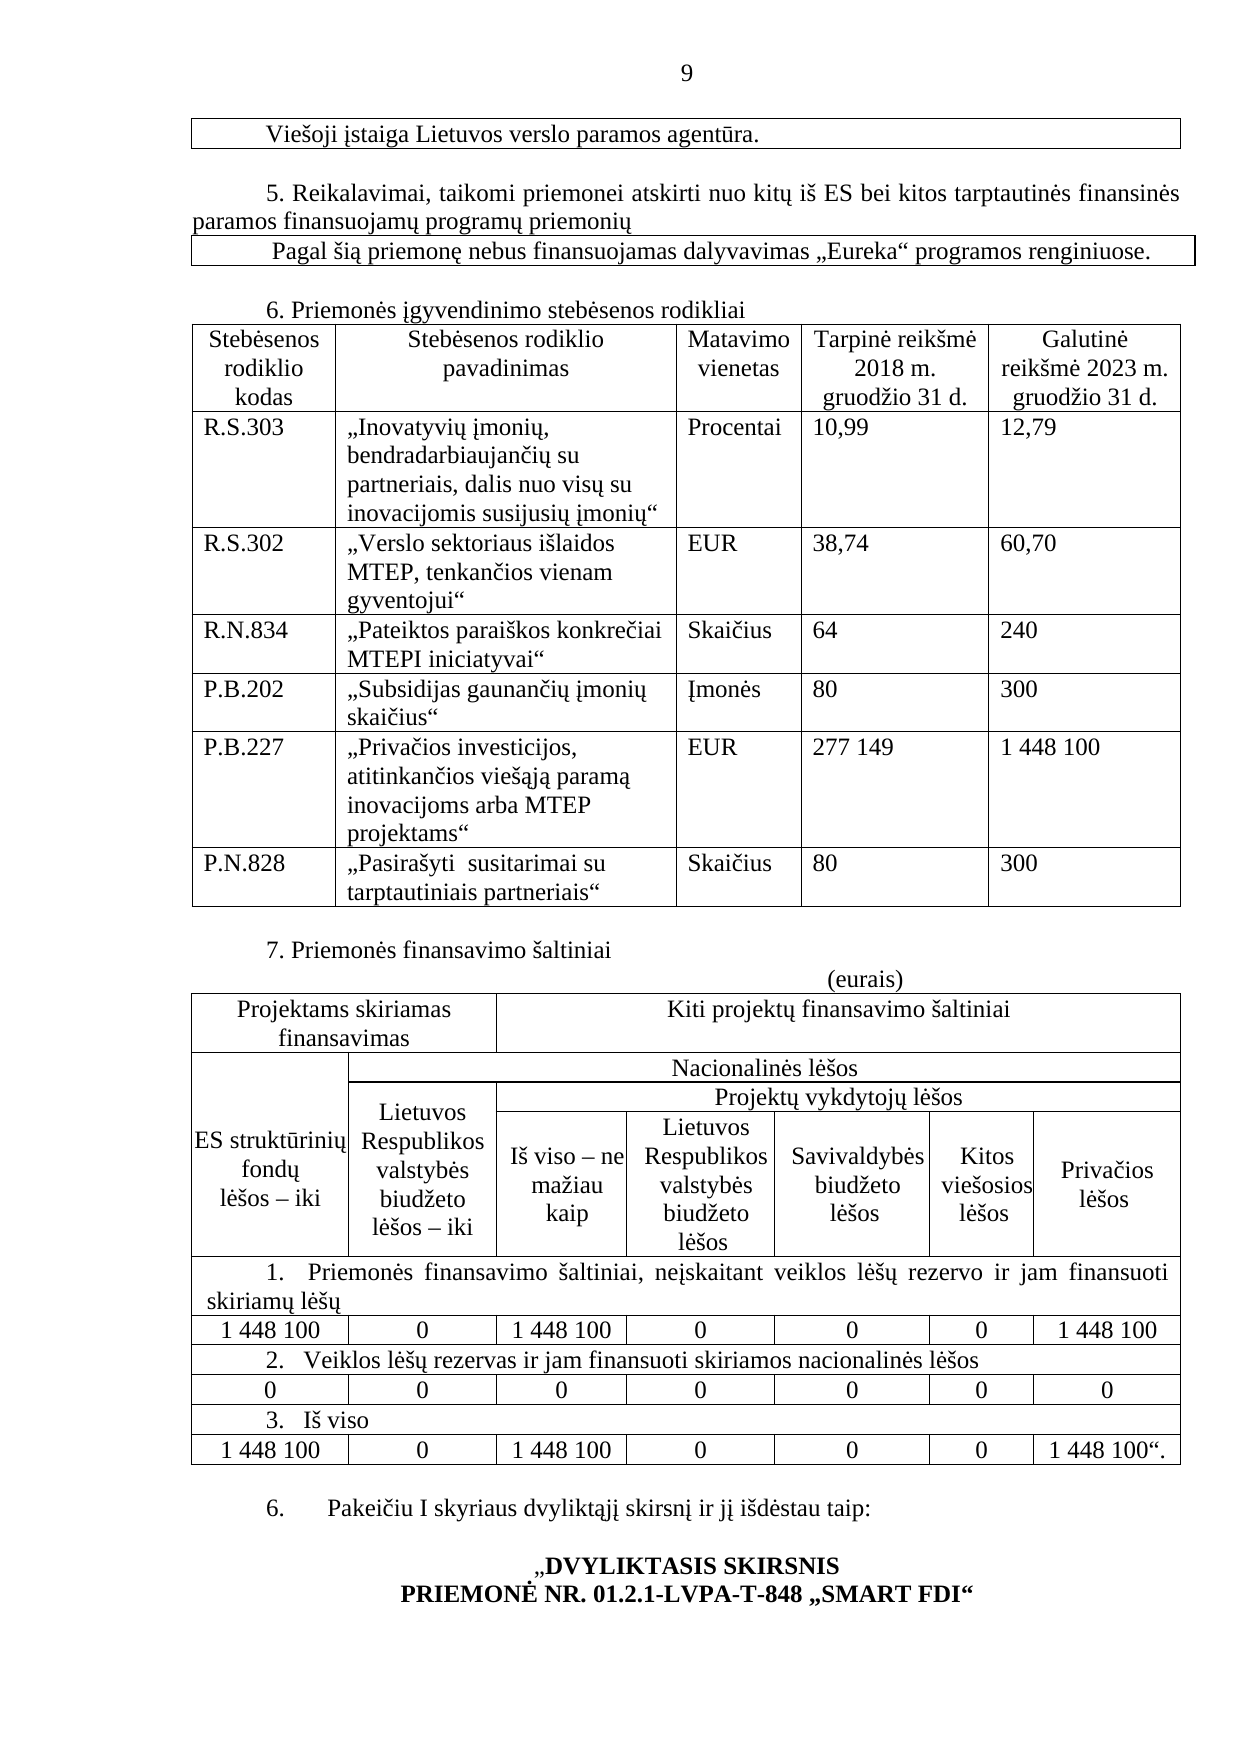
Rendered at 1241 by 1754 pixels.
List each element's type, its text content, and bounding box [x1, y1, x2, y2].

table_cell Lietuvos Respublikos valstybės biudžeto lėšos – iki [349, 1083, 496, 1256]
table_cell EUR [677, 732, 801, 847]
table_cell Skaičius [677, 848, 801, 906]
table_header Stebėsenos rodiklio kodas [193, 325, 335, 411]
table_cell 300 [989, 848, 1180, 906]
table_cell P.B.227 [193, 732, 335, 847]
text „Dvyliktasis skirsnis [192, 1551, 1182, 1579]
table_cell 0 [349, 1316, 496, 1344]
table_cell 0 [775, 1316, 929, 1344]
table_cell 80 [802, 674, 988, 731]
table_header Projektams skiriamas finansavimas [192, 994, 496, 1052]
table_cell 1 448 100 [989, 732, 1180, 847]
table_cell „Pasirašyti susitarimai su tarptautiniais partneriais“ [336, 848, 676, 906]
table_cell Kitos viešosios lėšos [930, 1112, 1033, 1256]
table_header Matavimo vienetas [677, 325, 801, 411]
table_cell 64 [802, 615, 988, 673]
table_cell 38,74 [802, 528, 988, 614]
table_cell 240 [989, 615, 1180, 673]
table_cell Privačios lėšos [1034, 1112, 1180, 1256]
table_cell „Subsidijas gaunančių įmonių skaičius“ [336, 674, 676, 731]
table_cell 277 149 [802, 732, 988, 847]
table_cell 0 [775, 1435, 929, 1463]
table_cell Nacionalinės lėšos [349, 1053, 1180, 1081]
table_cell R.S.303 [193, 412, 335, 527]
table_cell 0 [930, 1316, 1033, 1344]
table_cell 0 [627, 1375, 774, 1404]
table_cell 3. Iš viso [192, 1405, 1180, 1434]
table_cell 1 448 100“. [1034, 1435, 1180, 1463]
text 7. Priemonės finansavimo šaltiniai [192, 936, 1182, 964]
table_cell „Inovatyvių įmonių, bendradarbiaujančių su partneriais, dalis nuo visų su inovacijomis susijusių įmonių“ [336, 412, 676, 527]
table_cell 0 [497, 1375, 626, 1404]
table_header Kiti projektų finansavimo šaltiniai [497, 994, 1180, 1052]
table_cell 60,70 [989, 528, 1180, 614]
text 6. Priemonės įgyvendinimo stebėsenos rodikliai [192, 295, 1182, 323]
text (eurais) [827, 964, 1181, 993]
table_header Stebėsenos rodiklio pavadinimas [336, 325, 676, 411]
table_cell 0 [349, 1375, 496, 1404]
text 6. Pakeičiu I skyriaus dvyliktąjį skirsnį ir jį išdėstau taip: [192, 1493, 1182, 1522]
table_cell 0 [930, 1375, 1033, 1404]
table_header Tarpinė reikšmė 2018 m. gruodžio 31 d. [802, 325, 988, 411]
table_cell 1 448 100 [497, 1435, 626, 1463]
table_cell 0 [627, 1435, 774, 1463]
table_cell EUR [677, 528, 801, 614]
table_cell 0 [1034, 1375, 1180, 1404]
table_cell „Privačios investicijos, atitinkančios viešąją paramą inovacijoms arba MTEP projektams“ [336, 732, 676, 847]
table_cell P.N.828 [193, 848, 335, 906]
table_cell P.B.202 [193, 674, 335, 731]
table_cell 12,79 [989, 412, 1180, 527]
table_cell 1 448 100 [497, 1316, 626, 1344]
table_header Viešoji įstaiga Lietuvos verslo paramos agentūra. [192, 119, 1180, 148]
table_cell 300 [989, 674, 1180, 731]
table_cell 2. Veiklos lėšų rezervas ir jam finansuoti skiriamos nacionalinės lėšos [192, 1345, 1180, 1374]
table_cell 1 448 100 [192, 1316, 348, 1344]
table_cell Projektų vykdytojų lėšos [497, 1083, 1180, 1111]
text PRIEMONĖ NR. 01.2.1-LVPA-T-848 „SMART FDI“ [192, 1579, 1182, 1608]
table_cell 0 [930, 1435, 1033, 1463]
table_cell 1 448 100 [1034, 1316, 1180, 1344]
table_cell 0 [349, 1435, 496, 1463]
table_cell Savivaldybės biudžeto lėšos [775, 1112, 929, 1256]
table_cell ES struktūrinių fondų lėšos – iki [192, 1053, 348, 1256]
table_cell Procentai [677, 412, 801, 527]
text 5. Reikalavimai, taikomi priemonei atskirti nuo kitų iš ES bei kitos tarptautinės finansinės paramos finansuojamų programų priemonių [192, 178, 1182, 235]
table_header Pagal šią priemonę nebus finansuojamas dalyvavimas „Eureka“ programos renginiuose. [192, 236, 1194, 265]
table_cell Skaičius [677, 615, 801, 673]
table_cell 0 [192, 1375, 348, 1404]
table_header Galutinė reikšmė 2023 m. gruodžio 31 d. [989, 325, 1180, 411]
table_cell „Pateiktos paraiškos konkrečiai MTEPI iniciatyvai“ [336, 615, 676, 673]
table_cell 0 [775, 1375, 929, 1404]
table_cell „Verslo sektoriaus išlaidos MTEP, tenkančios vienam gyventojui“ [336, 528, 676, 614]
table_cell 1. Priemonės finansavimo šaltiniai, neįskaitant veiklos lėšų rezervo ir jam finansuoti skiriamų lėšų [192, 1257, 1180, 1314]
table_cell 80 [802, 848, 988, 906]
table_cell 1 448 100 [192, 1435, 348, 1463]
table_cell Iš viso – ne mažiau kaip [497, 1112, 626, 1256]
table_cell Lietuvos Respublikos valstybės biudžeto lėšos [627, 1112, 774, 1256]
table_cell 0 [627, 1316, 774, 1344]
table_cell R.N.834 [193, 615, 335, 673]
table_cell R.S.302 [193, 528, 335, 614]
table_cell 10,99 [802, 412, 988, 527]
table_cell Įmonės [677, 674, 801, 731]
